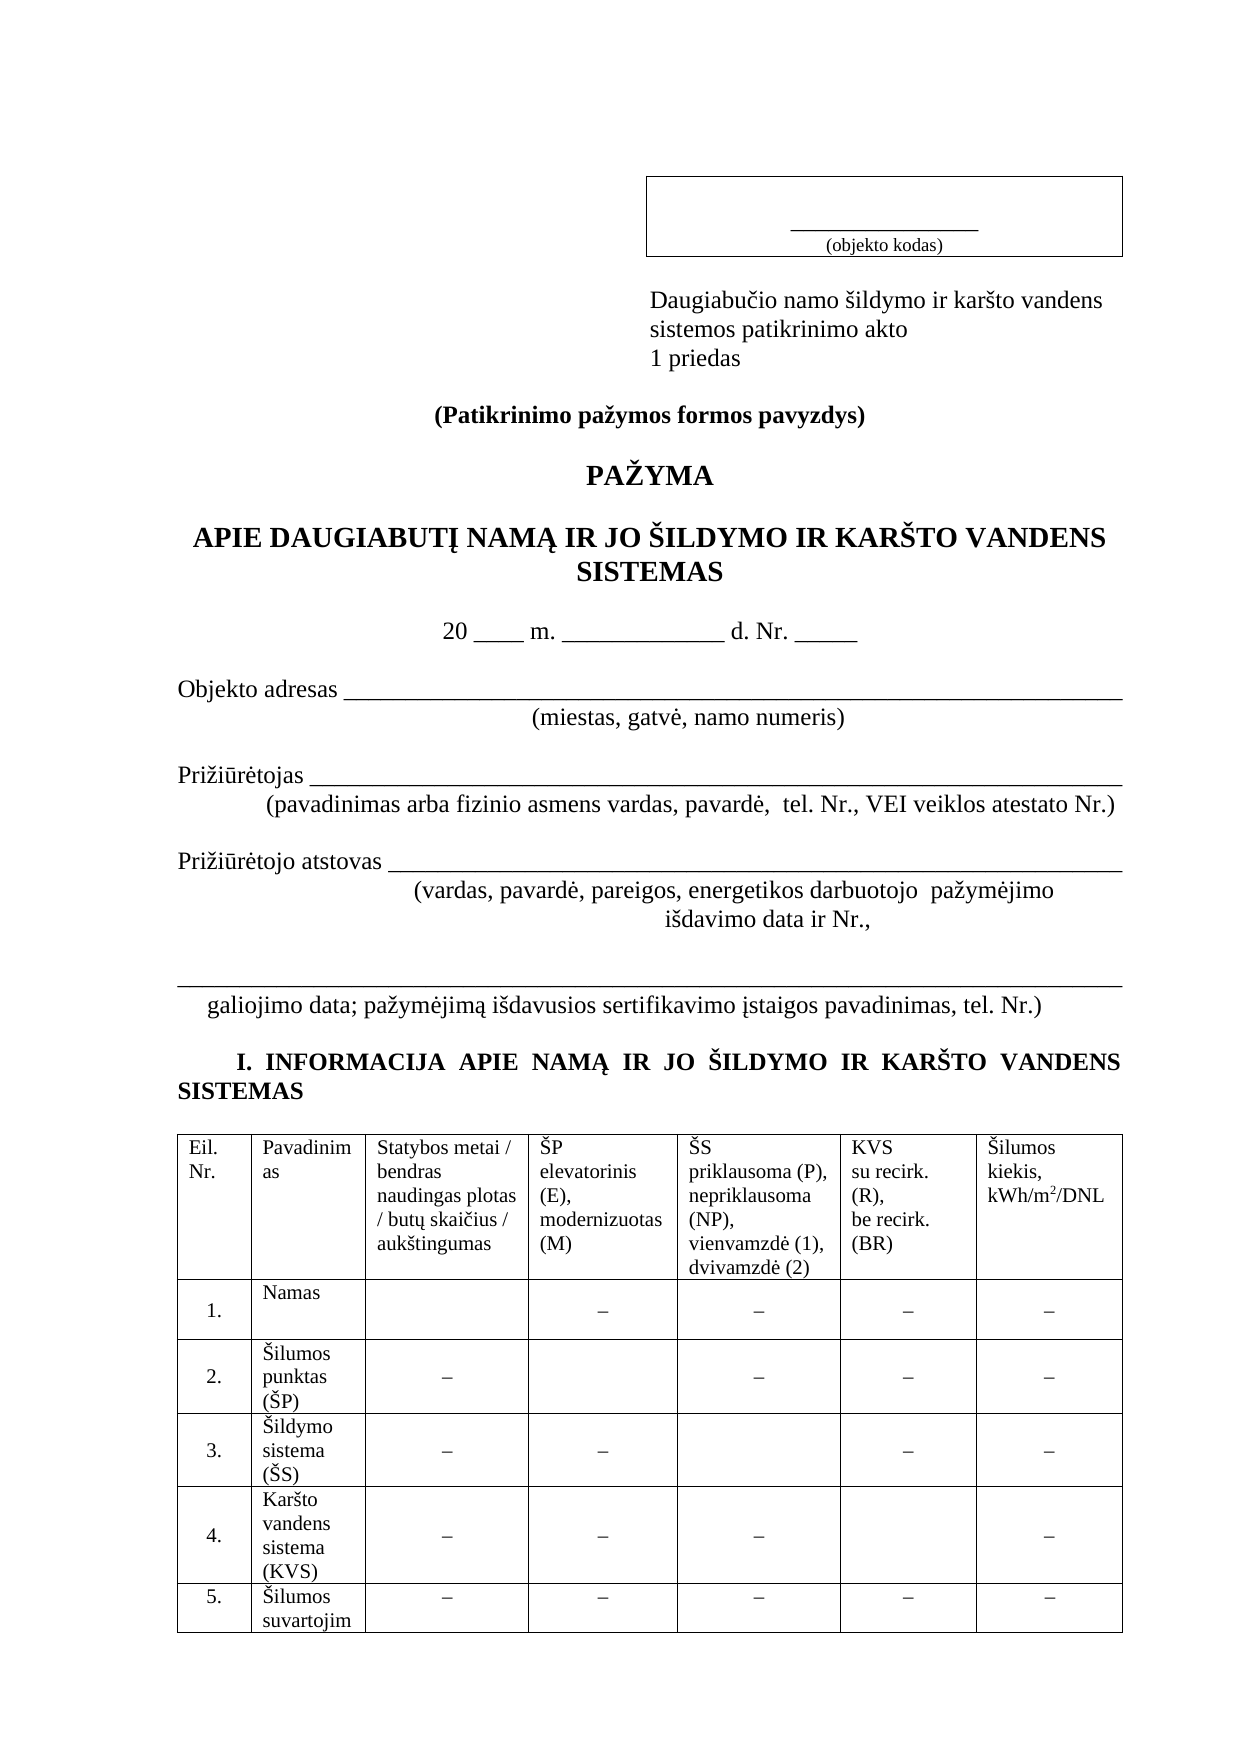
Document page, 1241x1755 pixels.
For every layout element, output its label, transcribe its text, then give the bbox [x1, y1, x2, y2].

text 1 priedas [649, 343, 1122, 372]
table_cell – [366, 1487, 528, 1583]
text išdavimo data ir Nr., [402, 904, 1122, 932]
table_cell 1. [178, 1280, 251, 1339]
table_cell [366, 1280, 528, 1339]
table_cell Šildymo sistema (ŠS) [252, 1414, 365, 1486]
table_cell – [977, 1280, 1122, 1339]
table_header ŠP elevatorinis (E), modernizuotas (M) [529, 1135, 677, 1279]
text Objekto adresas [177, 674, 1122, 702]
table_cell 5. [178, 1584, 251, 1632]
table_header Pavadinimas [252, 1135, 365, 1279]
table_cell – [529, 1584, 677, 1632]
text 20 ____ m. _____________ d. Nr. _____ [177, 616, 1122, 645]
text (miestas, gatvė, namo numeris) [352, 702, 1122, 731]
table_header _______________ (objekto kodas) [647, 177, 1122, 256]
table_cell – [841, 1414, 976, 1486]
table_cell – [841, 1584, 976, 1632]
table_header Šilumos kiekis, kWh/m2/DNL [977, 1135, 1122, 1279]
text I. INFORMACIJA APIE NAMĄ IR JO ŠILDYMO IR KARŠTO VANDENS SISTEMAS [177, 1047, 1122, 1105]
table_header ŠS priklausoma (P), nepriklausoma (NP), vienvamzdė (1), dvivamzdė (2) [678, 1135, 840, 1279]
table_cell – [678, 1340, 840, 1413]
table_header Eil. Nr. [178, 1135, 251, 1279]
text (Patikrinimo pažymos formos pavyzdys) [177, 401, 1122, 429]
table_header [177, 176, 646, 256]
text Prižiūrėtojas [177, 760, 1122, 789]
table_cell – [977, 1414, 1122, 1486]
table_cell – [366, 1340, 528, 1413]
table_cell 3. [178, 1414, 251, 1486]
text _ [177, 961, 1122, 986]
table_cell – [977, 1584, 1122, 1632]
table_cell Namas [252, 1280, 365, 1339]
table_cell [678, 1414, 840, 1486]
table_cell Šilumos punktas (ŠP) [252, 1340, 365, 1413]
table_header KVS su recirk. (R), be recirk. (BR) [841, 1135, 976, 1279]
table_cell – [841, 1280, 976, 1339]
table_cell – [529, 1487, 677, 1583]
table_cell – [678, 1584, 840, 1632]
table_cell – [678, 1487, 840, 1583]
table_cell – [529, 1280, 677, 1339]
table_cell 2. [178, 1340, 251, 1413]
table_cell – [678, 1280, 840, 1339]
table_cell – [841, 1340, 976, 1413]
table_cell – [366, 1414, 528, 1486]
text galiojimo data; pažymėjimą išdavusios sertifikavimo įstaigos pavadinimas, tel. Nr.) [177, 990, 1122, 1019]
table_cell – [529, 1414, 677, 1486]
table_cell Šilumos suvartojim [252, 1584, 365, 1632]
table_cell – [977, 1487, 1122, 1583]
table_header Statybos metai / bendras naudingas plotas / butų skaičius / aukštingumas [366, 1135, 528, 1279]
text (pavadinimas arba fizinio asmens vardas, pavardė, tel. Nr., VEI veiklos atestato Nr.) [177, 789, 1122, 817]
text PAŽYMA [177, 458, 1122, 492]
table_cell [841, 1487, 976, 1583]
text Prižiūrėtojo atstovas [177, 846, 1122, 875]
table_cell – [366, 1584, 528, 1632]
table_cell Karšto vandens sistema (KVS) [252, 1487, 365, 1583]
table_cell – [977, 1340, 1122, 1413]
text Daugiabučio namo šildymo ir karšto vandens sistemos patikrinimo akto [649, 286, 1122, 343]
table_cell 4. [178, 1487, 251, 1583]
text APIE DAUGIABUTĮ NAMĄ IR JO ŠILDYMO IR KARŠTO VANDENS SISTEMAS [177, 520, 1122, 587]
text (vardas, pavardė, pareigos, energetikos darbuotojo pažymėjimo [402, 875, 1122, 904]
table_cell [529, 1340, 677, 1413]
